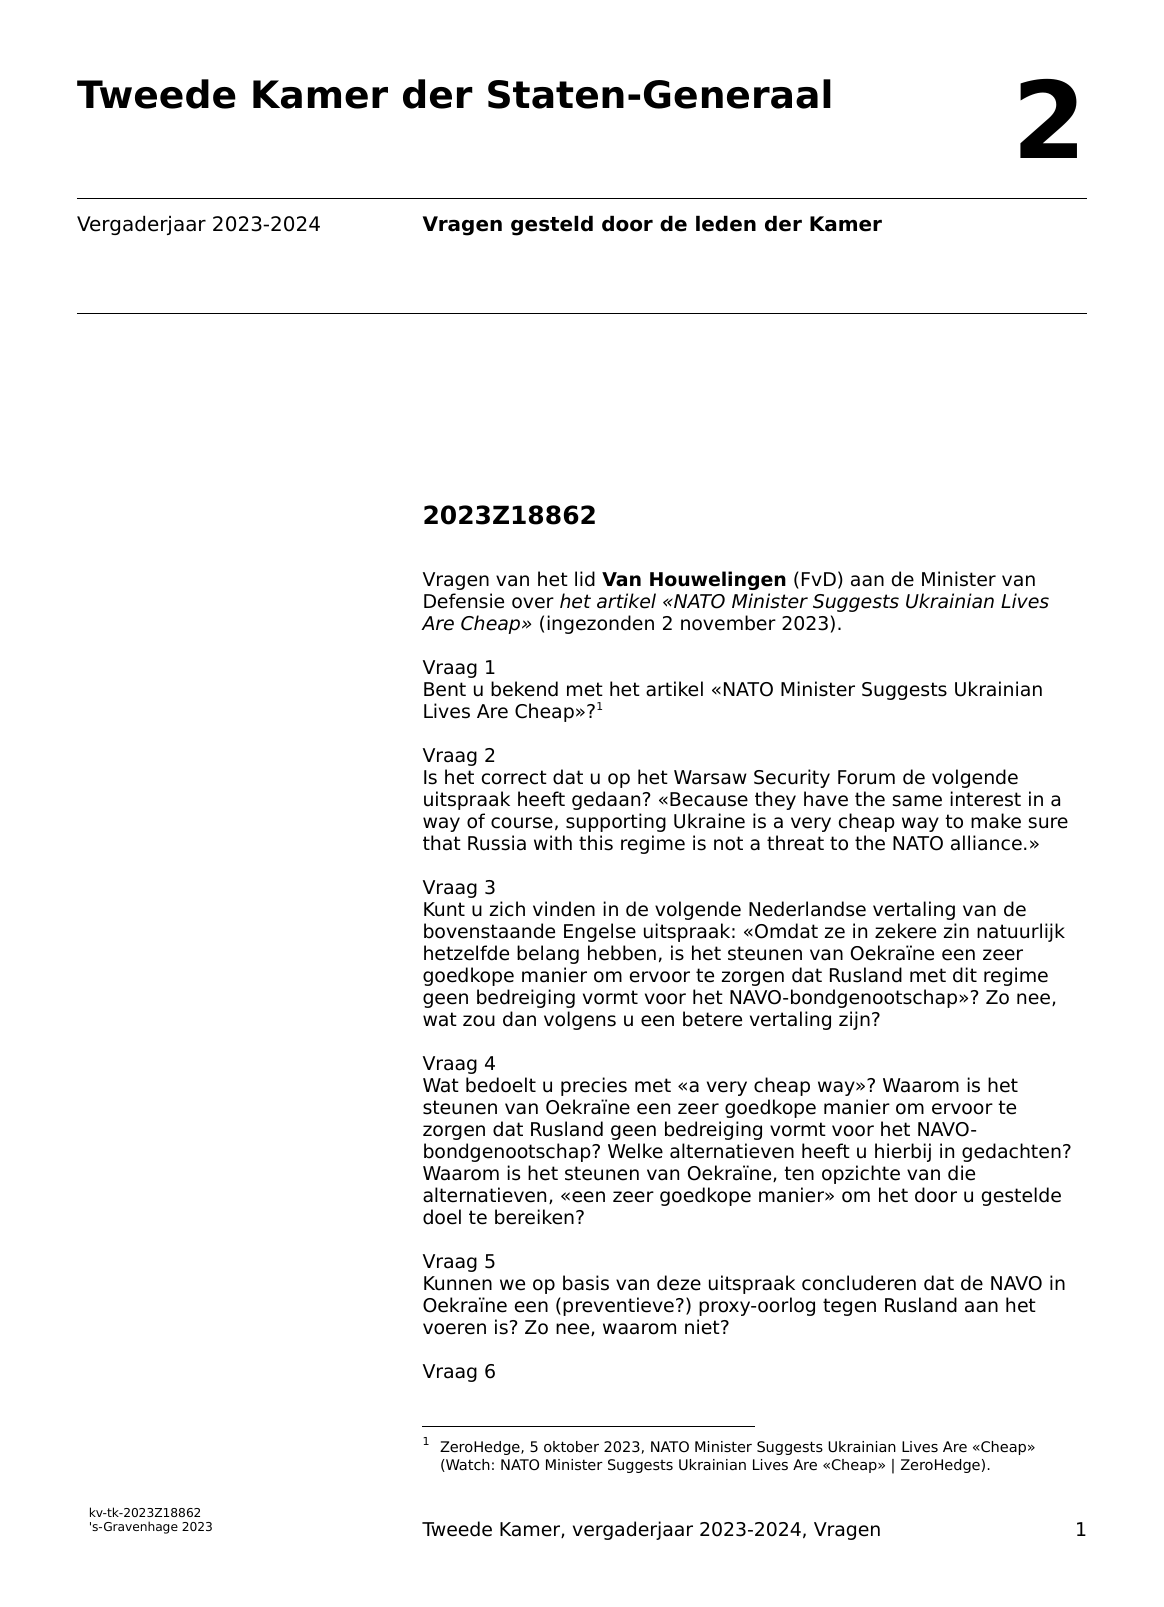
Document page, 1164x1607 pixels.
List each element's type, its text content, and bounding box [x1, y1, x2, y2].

text Kunnen we op basis van deze uitspraak concluderen dat de NAVO in Oekraïne een (preventieve?) proxy-oorlog tegen Rusland aan het voeren is? Zo nee, waarom niet? [422, 1273, 1087, 1339]
text kv-tk-2023Z18862 [88, 1506, 323, 1520]
text Kunt u zich vinden in de volgende Nederlandse vertaling van de bovenstaande Engelse uitspraak: «Omdat ze in zekere zin natuurlijk hetzelfde belang hebben, is het steunen van Oekraïne een zeer goedkope manier om ervoor te zorgen dat Rusland met dit regime geen bedreiging vormt voor het NAVO-bondgenootschap»? Zo nee, wat zou dan volgens u een betere vertaling zijn? [422, 899, 1087, 1031]
text 2023Z18862 [422, 501, 1087, 531]
text Vraag 4 [422, 1053, 1087, 1075]
table_cell Vergaderjaar 2023-2024 [77, 199, 422, 313]
table_header 2 [886, 59, 1087, 198]
text 's-Gravenhage 2023 [88, 1520, 323, 1534]
text Vragen van het lid Van Houwelingen (FvD) aan de Minister van Defensie over het artikel «NATO Minister Suggests Ukrainian Lives Are Cheap» (ingezonden 2 november 2023). [422, 569, 1087, 635]
text Vraag 1 [422, 657, 1087, 679]
text Vraag 6 [422, 1361, 1087, 1383]
text Vraag 5 [422, 1251, 1087, 1273]
table_header Tweede Kamer der Staten-Generaal [77, 59, 886, 198]
text Is het correct dat u op het Warsaw Security Forum de volgende uitspraak heeft gedaan? «Because they have the same interest in a way of course, supporting Ukraine is a very cheap way to make sure that Russia with this regime is not a threat to the NATO alliance.» [422, 767, 1087, 855]
text Wat bedoelt u precies met «a very cheap way»? Waarom is het steunen van Oekraïne een zeer goedkope manier om ervoor te zorgen dat Rusland geen bedreiging vormt voor het NAVO-bondgenootschap? Welke alternatieven heeft u hierbij in gedachten? Waarom is het steunen van Oekraïne, ten opzichte van die alternatieven, «een zeer goedkope manier» om het door u gestelde doel te bereiken? [422, 1075, 1087, 1229]
text Vraag 3 [422, 877, 1087, 899]
text Vraag 2 [422, 745, 1087, 767]
text ZeroHedge, 5 oktober 2023, NATO Minister Suggests Ukrainian Lives Are «Cheap» (Watch: NATO Minister Suggests Ukrainian Lives Are «Cheap» | ZeroHedge). [422, 1435, 1087, 1474]
text Bent u bekend met het artikel «NATO Minister Suggests Ukrainian Lives Are Cheap»? [422, 679, 1087, 723]
table_cell Vragen gesteld door de leden der Kamer [422, 199, 1087, 313]
